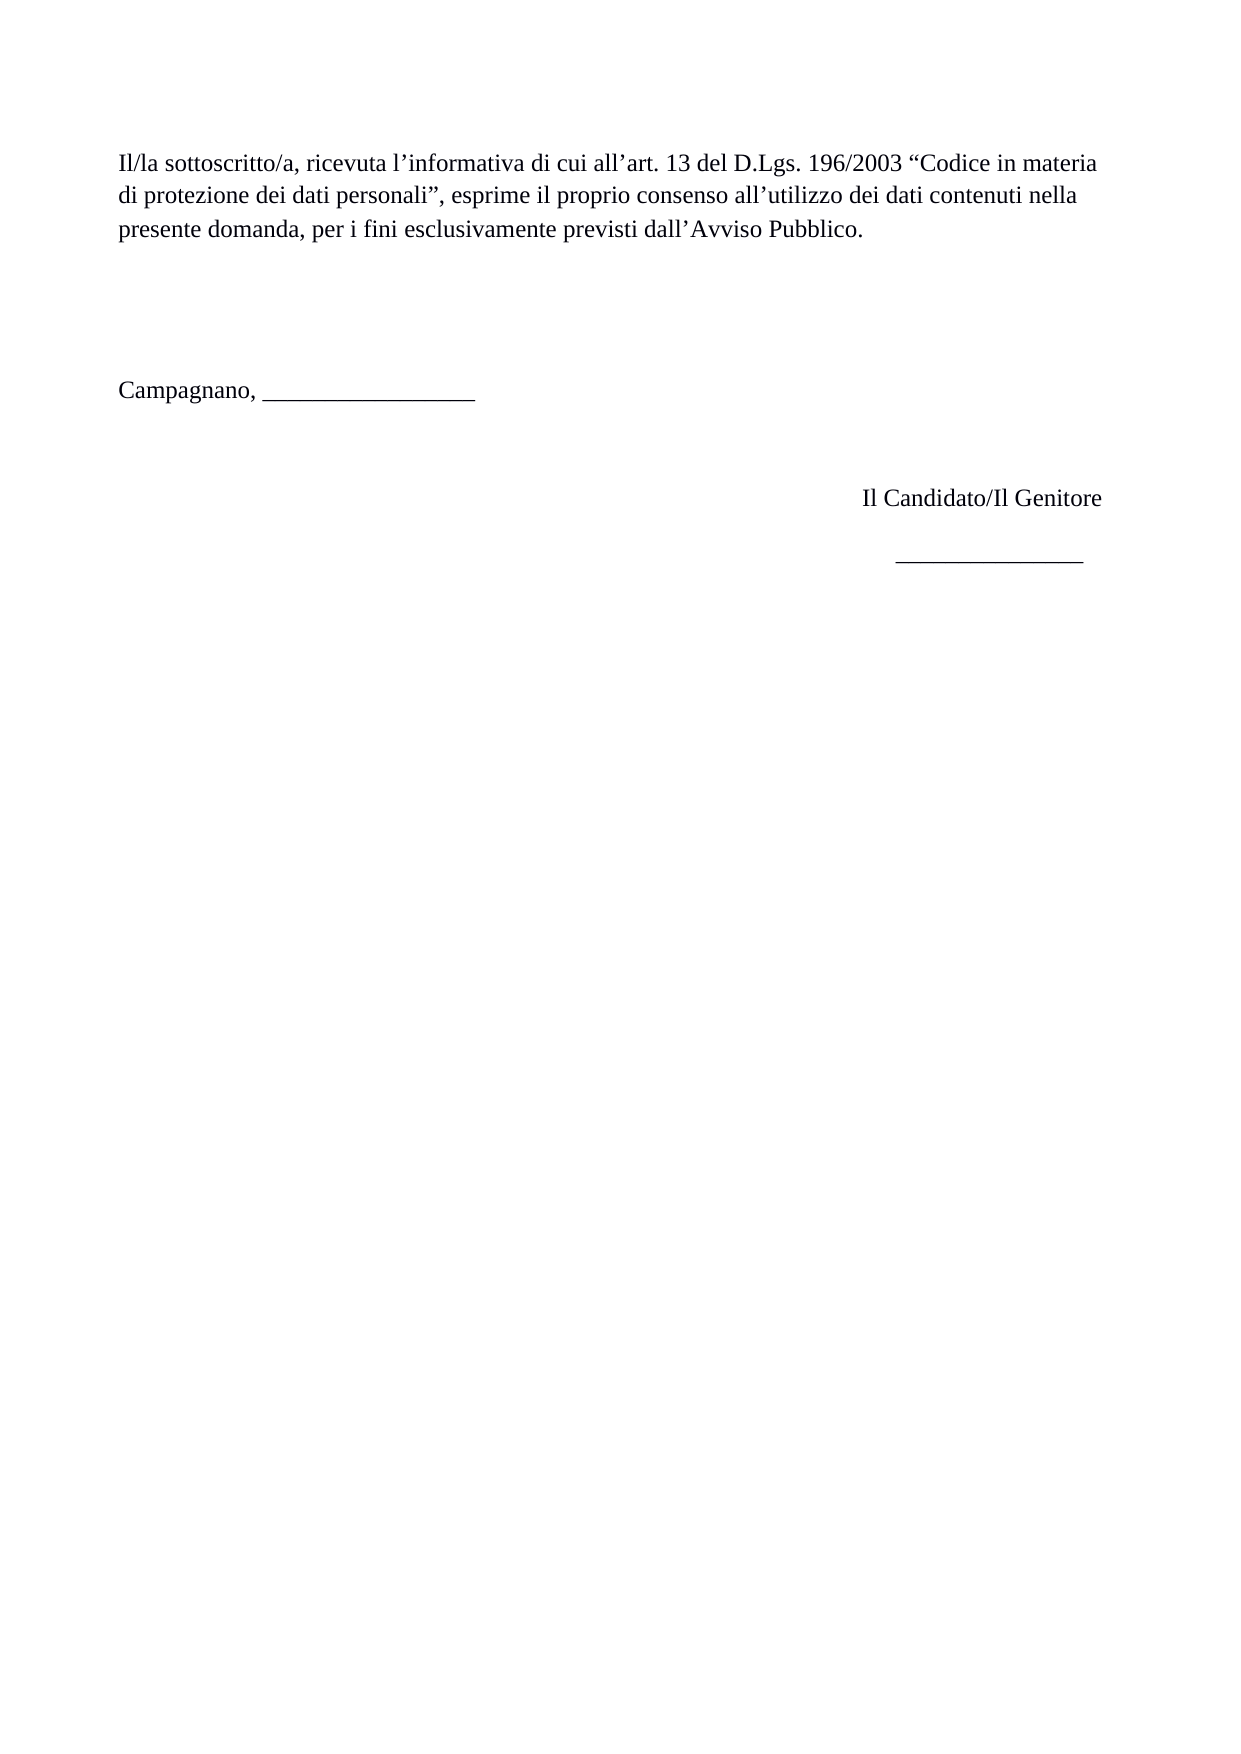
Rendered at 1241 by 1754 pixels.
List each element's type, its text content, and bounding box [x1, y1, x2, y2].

text _______________ [118, 537, 1122, 566]
text Il/la sottoscritto/a, ricevuta l’informativa di cui all’art. 13 del D.Lgs. 196/2003 “Codice in materia di protezione dei dati personali”, esprime il proprio consenso all’utilizzo dei dati contenuti nella presente domanda, per i fini esclusivamente previsti dall’Avviso Pubblico. [118, 148, 1122, 242]
text Il Candidato/Il Genitore [118, 483, 1122, 512]
text Campagnano, _________________ [118, 375, 1122, 404]
